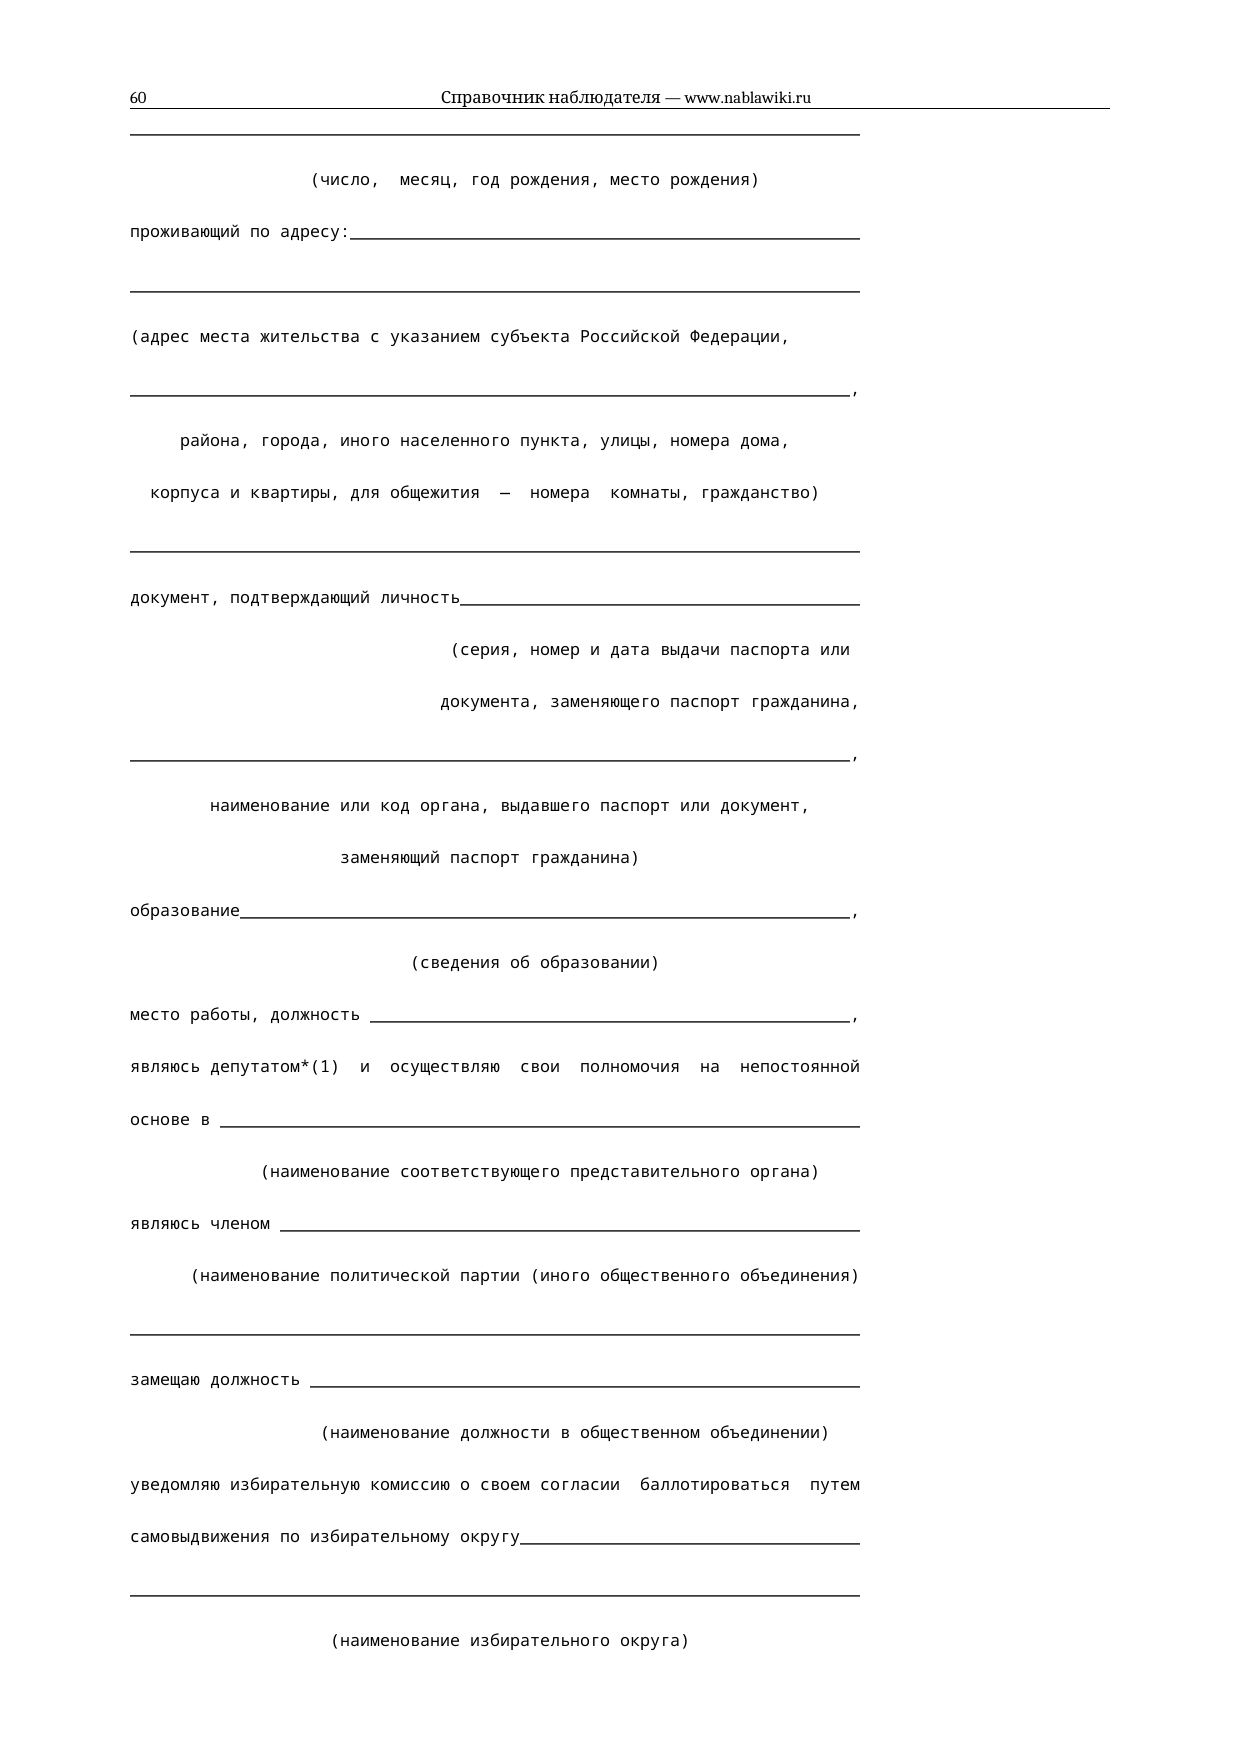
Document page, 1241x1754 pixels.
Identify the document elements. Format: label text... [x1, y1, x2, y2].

text (наименование соответствующего представительного органа) [130, 1159, 1110, 1182]
text _________________________________________________________________________ [130, 1316, 1110, 1338]
text (серия, номер и дата выдачи паспорта или [130, 637, 1110, 660]
text _________________________________________________________________________ [130, 533, 1110, 556]
text наименование или код органа, выдавшего паспорт или документ, [130, 794, 1110, 817]
text документ, подтверждающий личность________________________________________ [130, 585, 1110, 608]
text основе в ________________________________________________________________ [130, 1107, 1110, 1130]
text _________________________________________________________________________ [130, 272, 1110, 295]
text являюсь депутатом*(1) и осуществляю свои полномочия на непостоянной [130, 1055, 1110, 1078]
text _________________________________________________________________________ [130, 1577, 1110, 1599]
text уведомляю избирательную комиссию о своем согласии баллотироваться путем [130, 1472, 1110, 1495]
text замещаю должность _______________________________________________________ [130, 1368, 1110, 1391]
text (сведения об образовании) [130, 951, 1110, 973]
text (наименование политической партии (иного общественного объединения) [130, 1264, 1110, 1286]
text (наименование должности в общественном объединении) [130, 1420, 1110, 1443]
text самовыдвижения по избирательному округу__________________________________ [130, 1524, 1110, 1547]
text (адрес места жительства с указанием субъекта Российской Федерации, [130, 324, 1110, 347]
text корпуса и квартиры, для общежития — номера комнаты, гражданство) [130, 481, 1110, 503]
text образование_____________________________________________________________, [130, 898, 1110, 921]
text (наименование избирательного округа) [130, 1629, 1110, 1652]
text место работы, должность ________________________________________________, [130, 1003, 1110, 1025]
text района, города, иного населенного пункта, улицы, номера дома, [130, 429, 1110, 451]
text проживающий по адресу:___________________________________________________ [130, 220, 1110, 243]
text ________________________________________________________________________, [130, 742, 1110, 764]
text заменяющий паспорт гражданина) [130, 846, 1110, 869]
text _________________________________________________________________________ [130, 116, 1110, 138]
text ________________________________________________________________________, [130, 376, 1110, 399]
text документа, заменяющего паспорт гражданина, [130, 689, 1110, 712]
text (число, месяц, год рождения, место рождения) [130, 168, 1110, 190]
text являюсь членом __________________________________________________________ [130, 1211, 1110, 1234]
